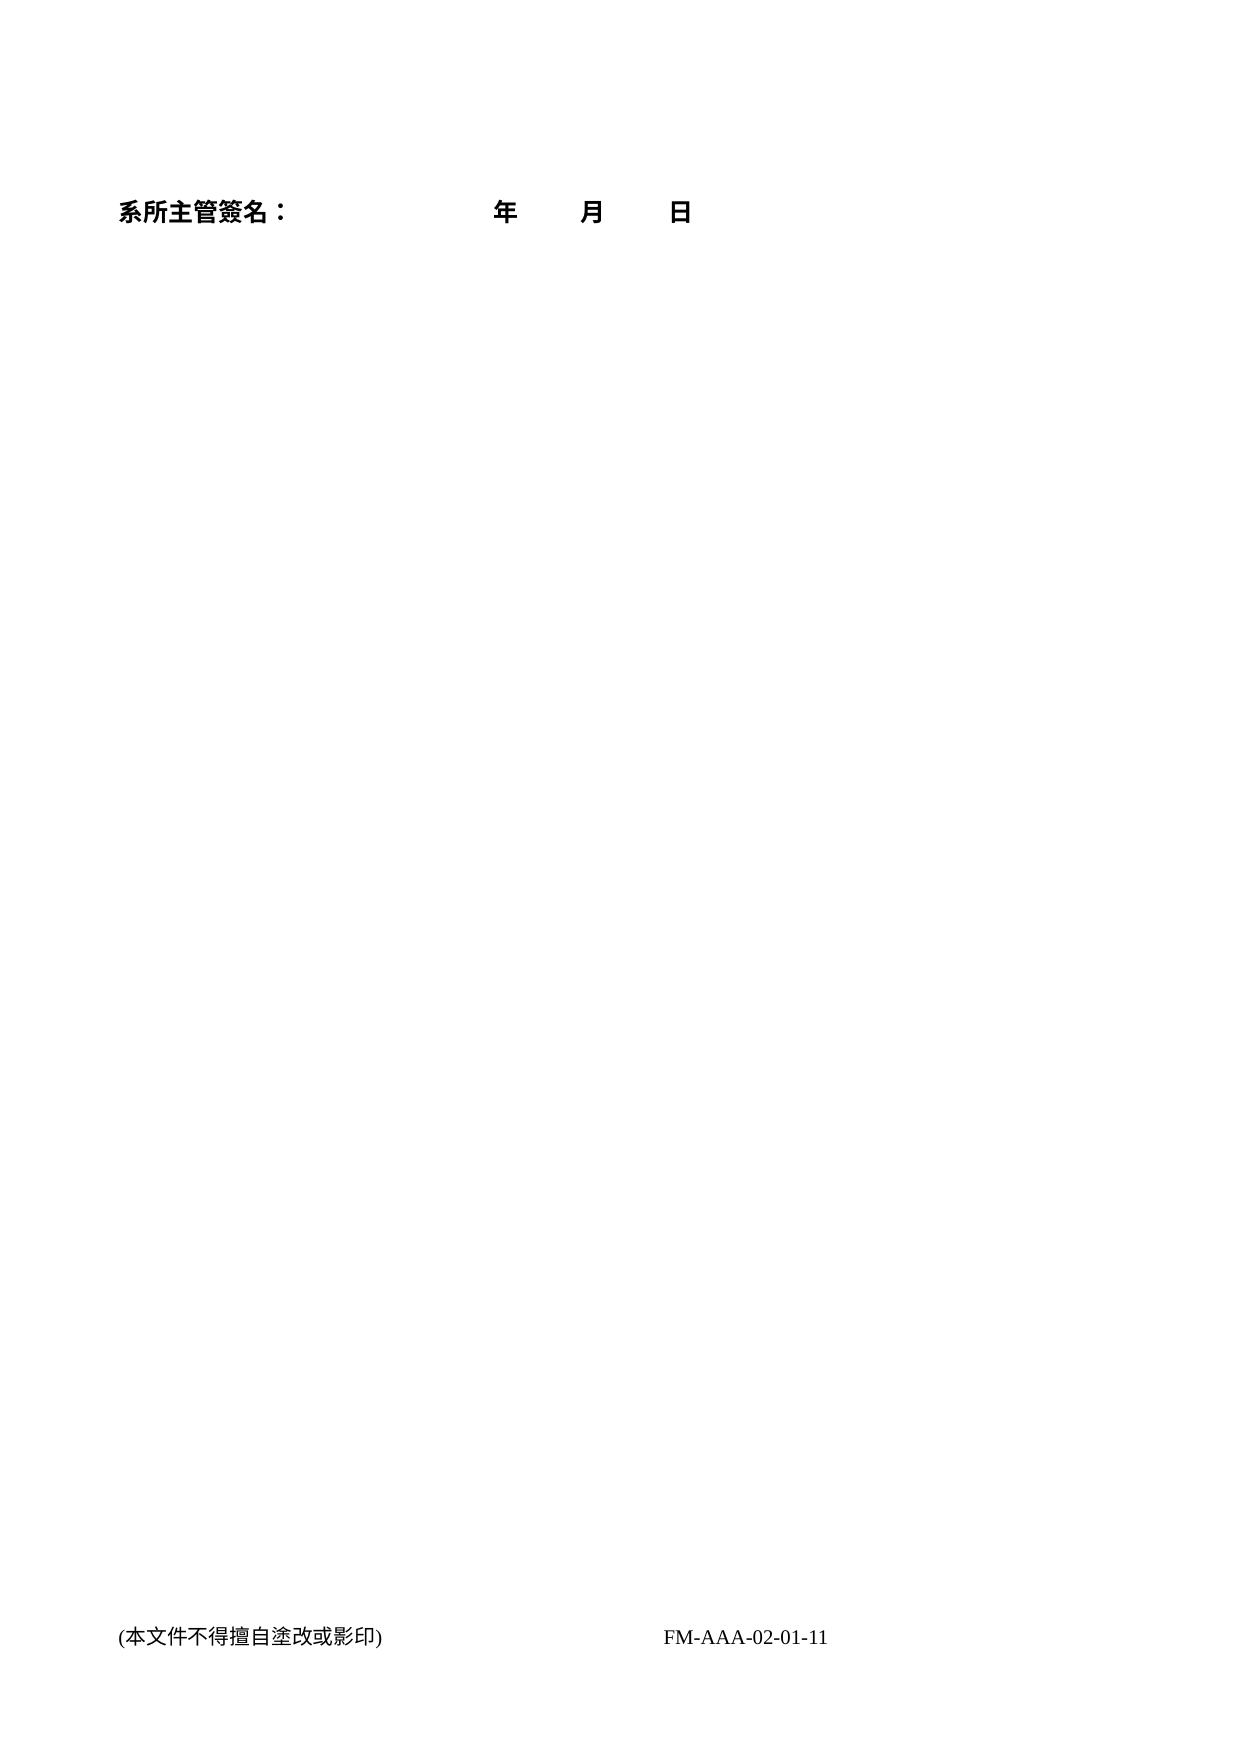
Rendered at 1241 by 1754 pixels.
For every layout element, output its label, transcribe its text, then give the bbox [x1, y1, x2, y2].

text 系所主管簽名： 年 月 日 [118, 167, 1122, 229]
